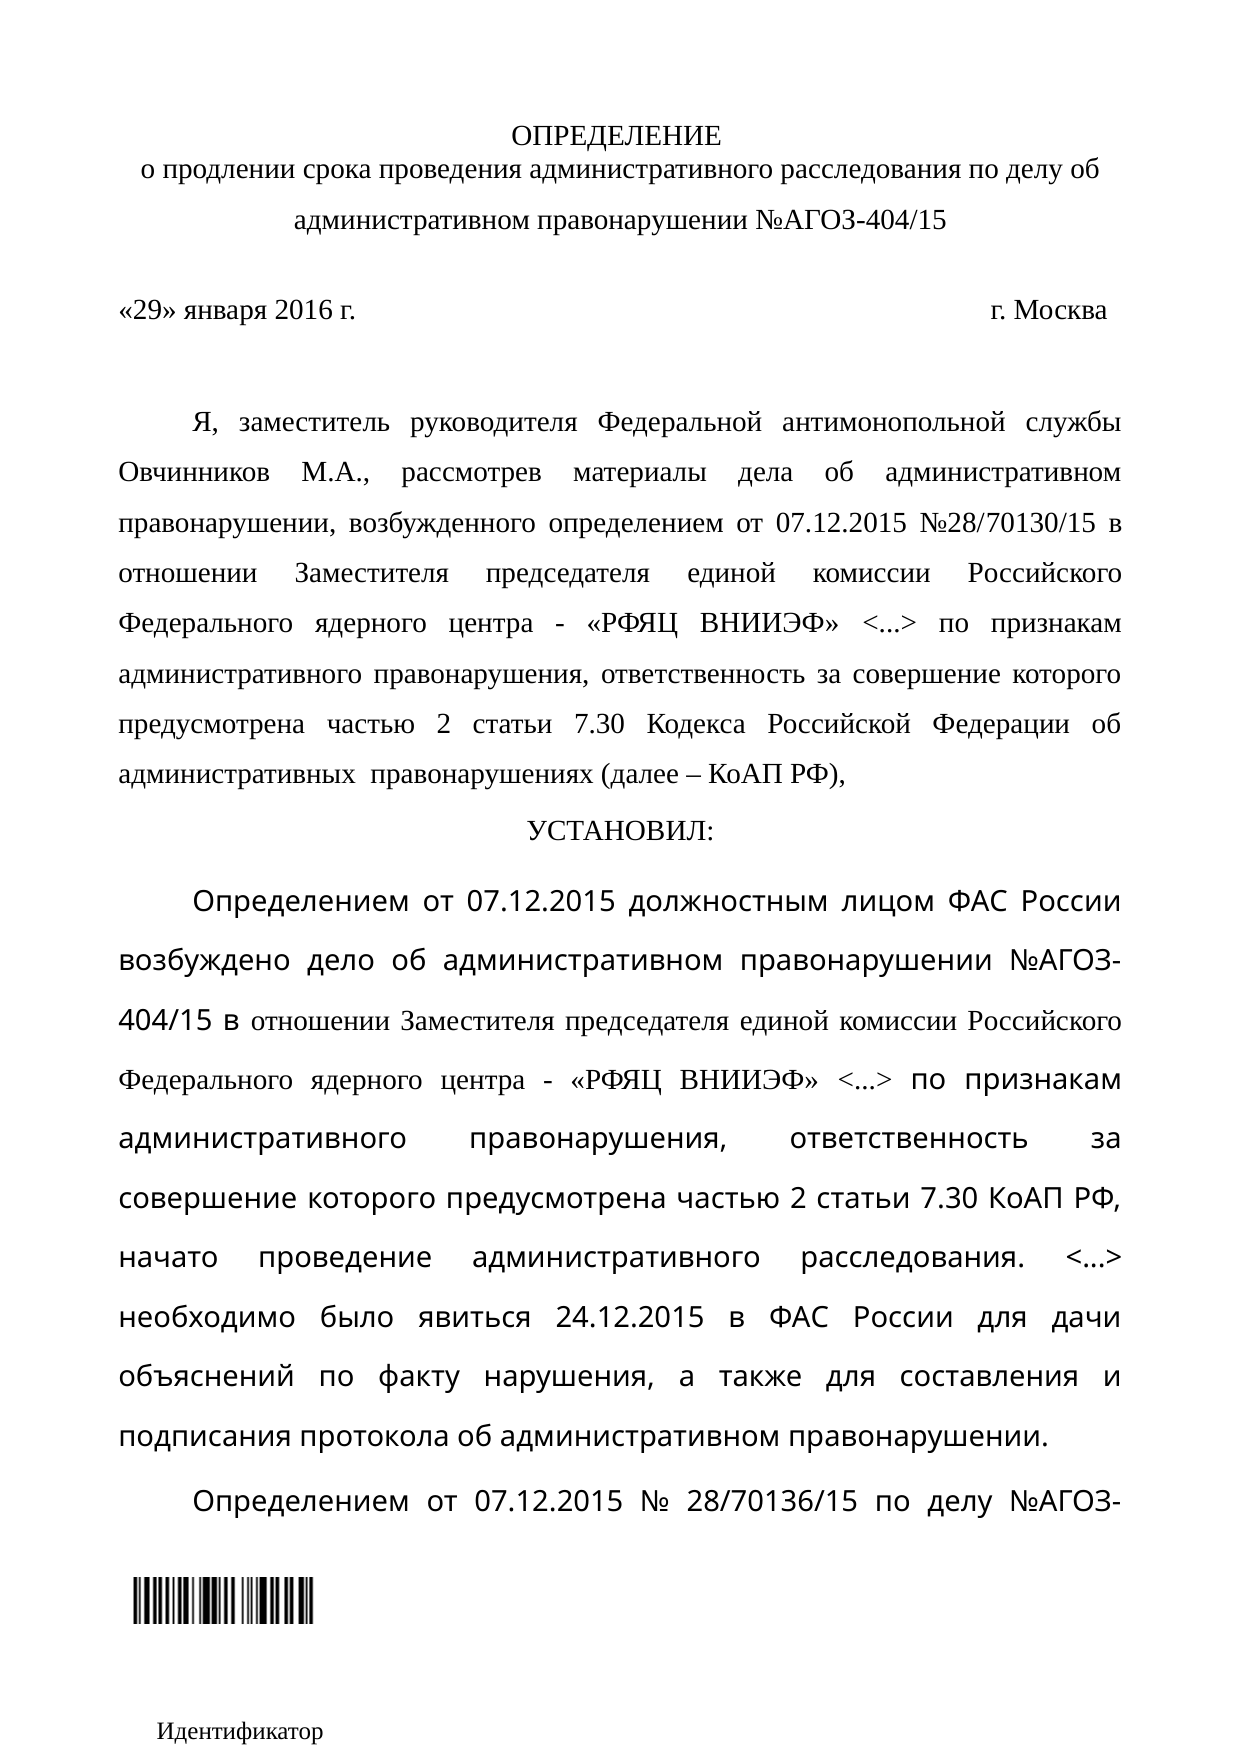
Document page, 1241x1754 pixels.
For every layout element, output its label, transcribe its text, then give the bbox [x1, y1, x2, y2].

text Определением от 07.12.2015 № 28/70136/15 по делу №АГОЗ- [118, 1481, 1122, 1520]
picture [118, 1577, 331, 1624]
text о продлении срока проведения административного расследования по делу об административном правонарушении №АГОЗ-404/15 [118, 152, 1122, 236]
text Определением от 07.12.2015 должностным лицом ФАС России возбуждено дело об административном правонарушении №АГОЗ-404/15 в отношении Заместителя председателя единой комиссии Российского Федерального ядерного центра - «РФЯЦ ВНИИЭФ» <...> по признакам административного правонарушения, ответственность за совершение которого предусмотрена частью 2 статьи 7.30 КоАП РФ, начато проведение административного расследования. <...> необходимо было явиться 24.12.2015 в ФАС России для дачи объяснений по факту нарушения, а также для составления и подписания протокола об административном правонарушении. [118, 880, 1122, 1455]
text «29» января 2016 г. г. Москва [118, 292, 1122, 325]
subtitle ОПРЕДЕЛЕНИЕ [118, 118, 1122, 152]
text УСТАНОВИЛ: [118, 813, 1122, 846]
text Я, заместитель руководителя Федеральной антимонопольной службы Овчинников М.А., рассмотрев материалы дела об административном правонарушении, возбужденного определением от 07.12.2015 №28/70130/15 в отношении Заместителя председателя единой комиссии Российского Федерального ядерного центра - «РФЯЦ ВНИИЭФ» <...> по признакам административного правонарушения, ответственность за совершение которого предусмотрена частью 2 статьи 7.30 Кодекса Российской Федерации об административных правонарушениях (далее – КоАП РФ), [118, 404, 1122, 790]
